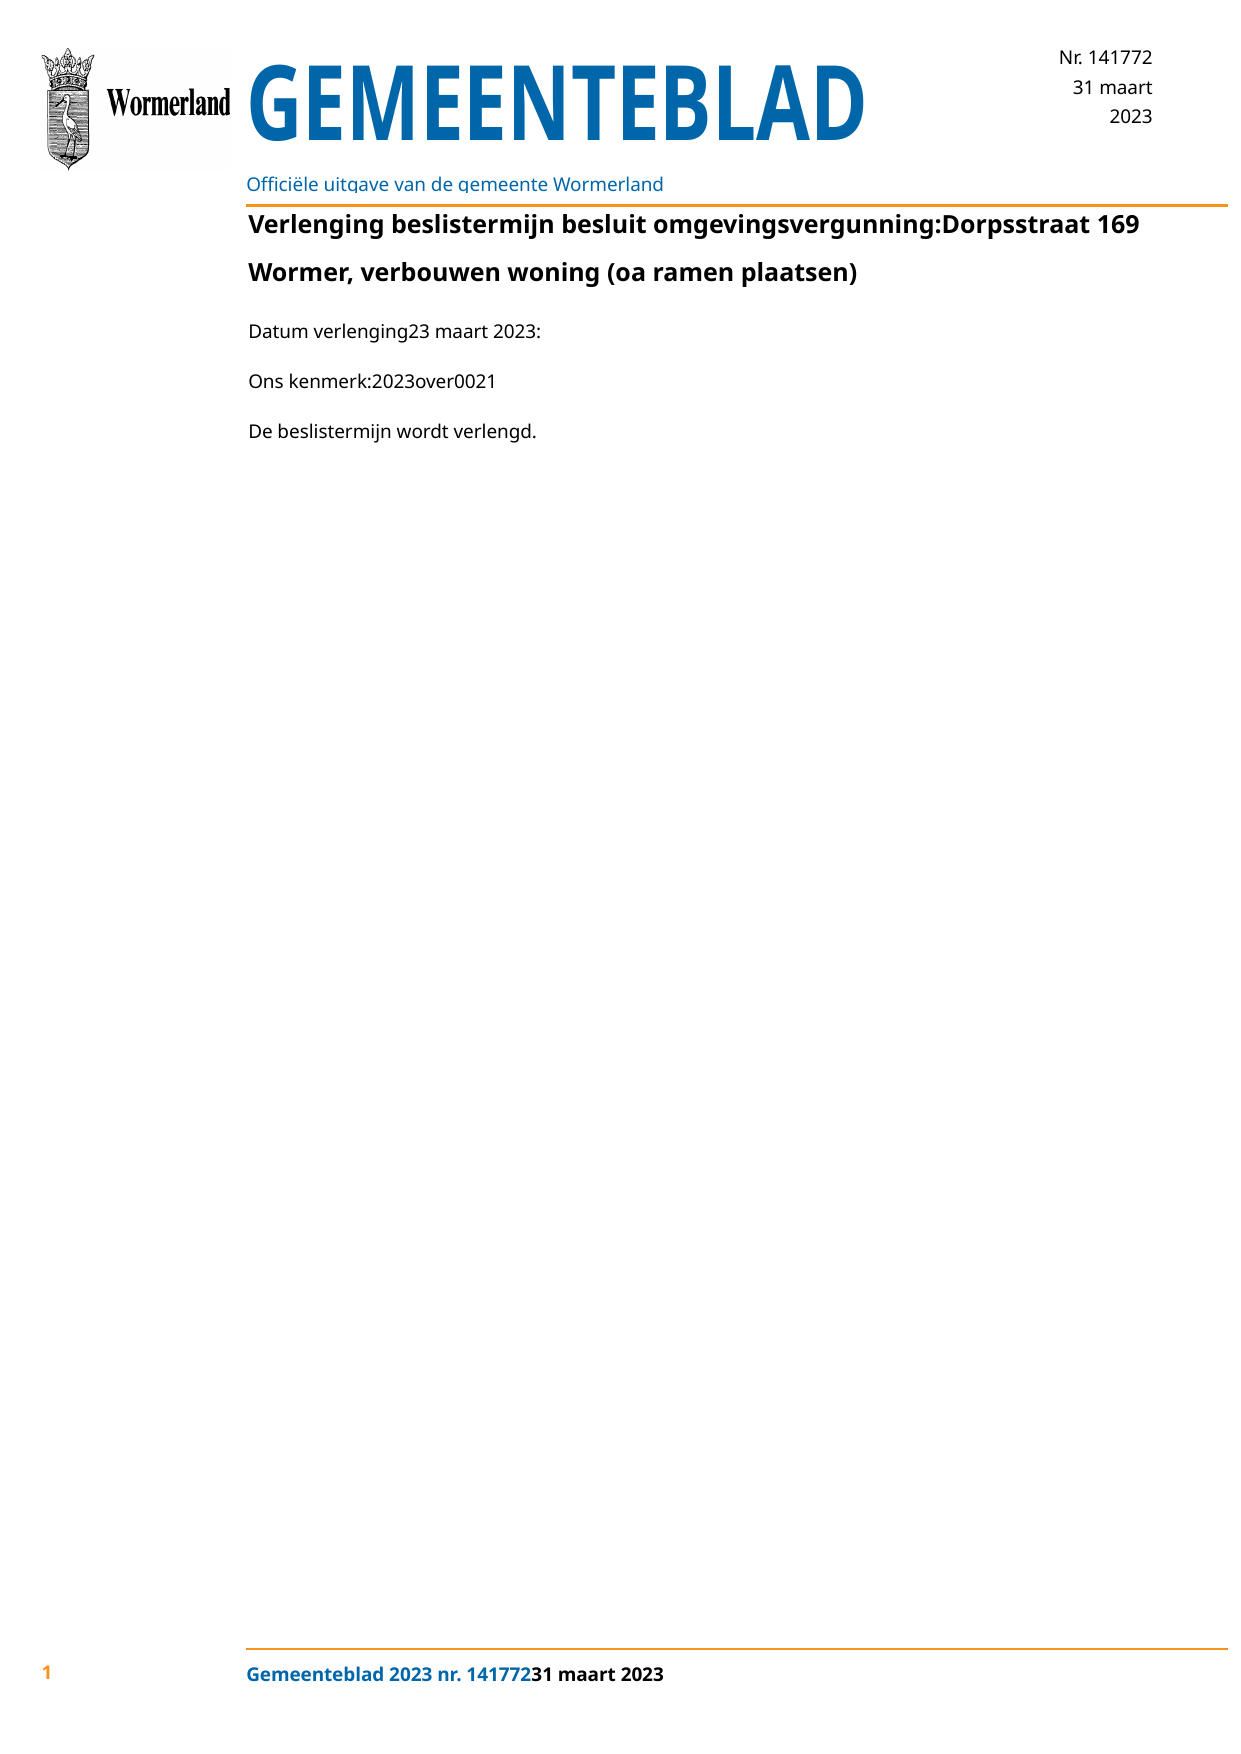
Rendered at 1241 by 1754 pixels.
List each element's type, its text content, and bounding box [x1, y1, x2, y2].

text Datum verlenging23 maart 2023: [248, 318, 1152, 344]
picture [41, 47, 231, 172]
text Verlenging beslistermijn besluit omgevingsvergunning:Dorpsstraat 169 Wormer, verbouwen woning (oa ramen plaatsen) [248, 207, 1152, 288]
text Ons kenmerk:2023over0021 [248, 368, 1152, 394]
text De beslistermijn wordt verlengd. [248, 419, 1152, 444]
